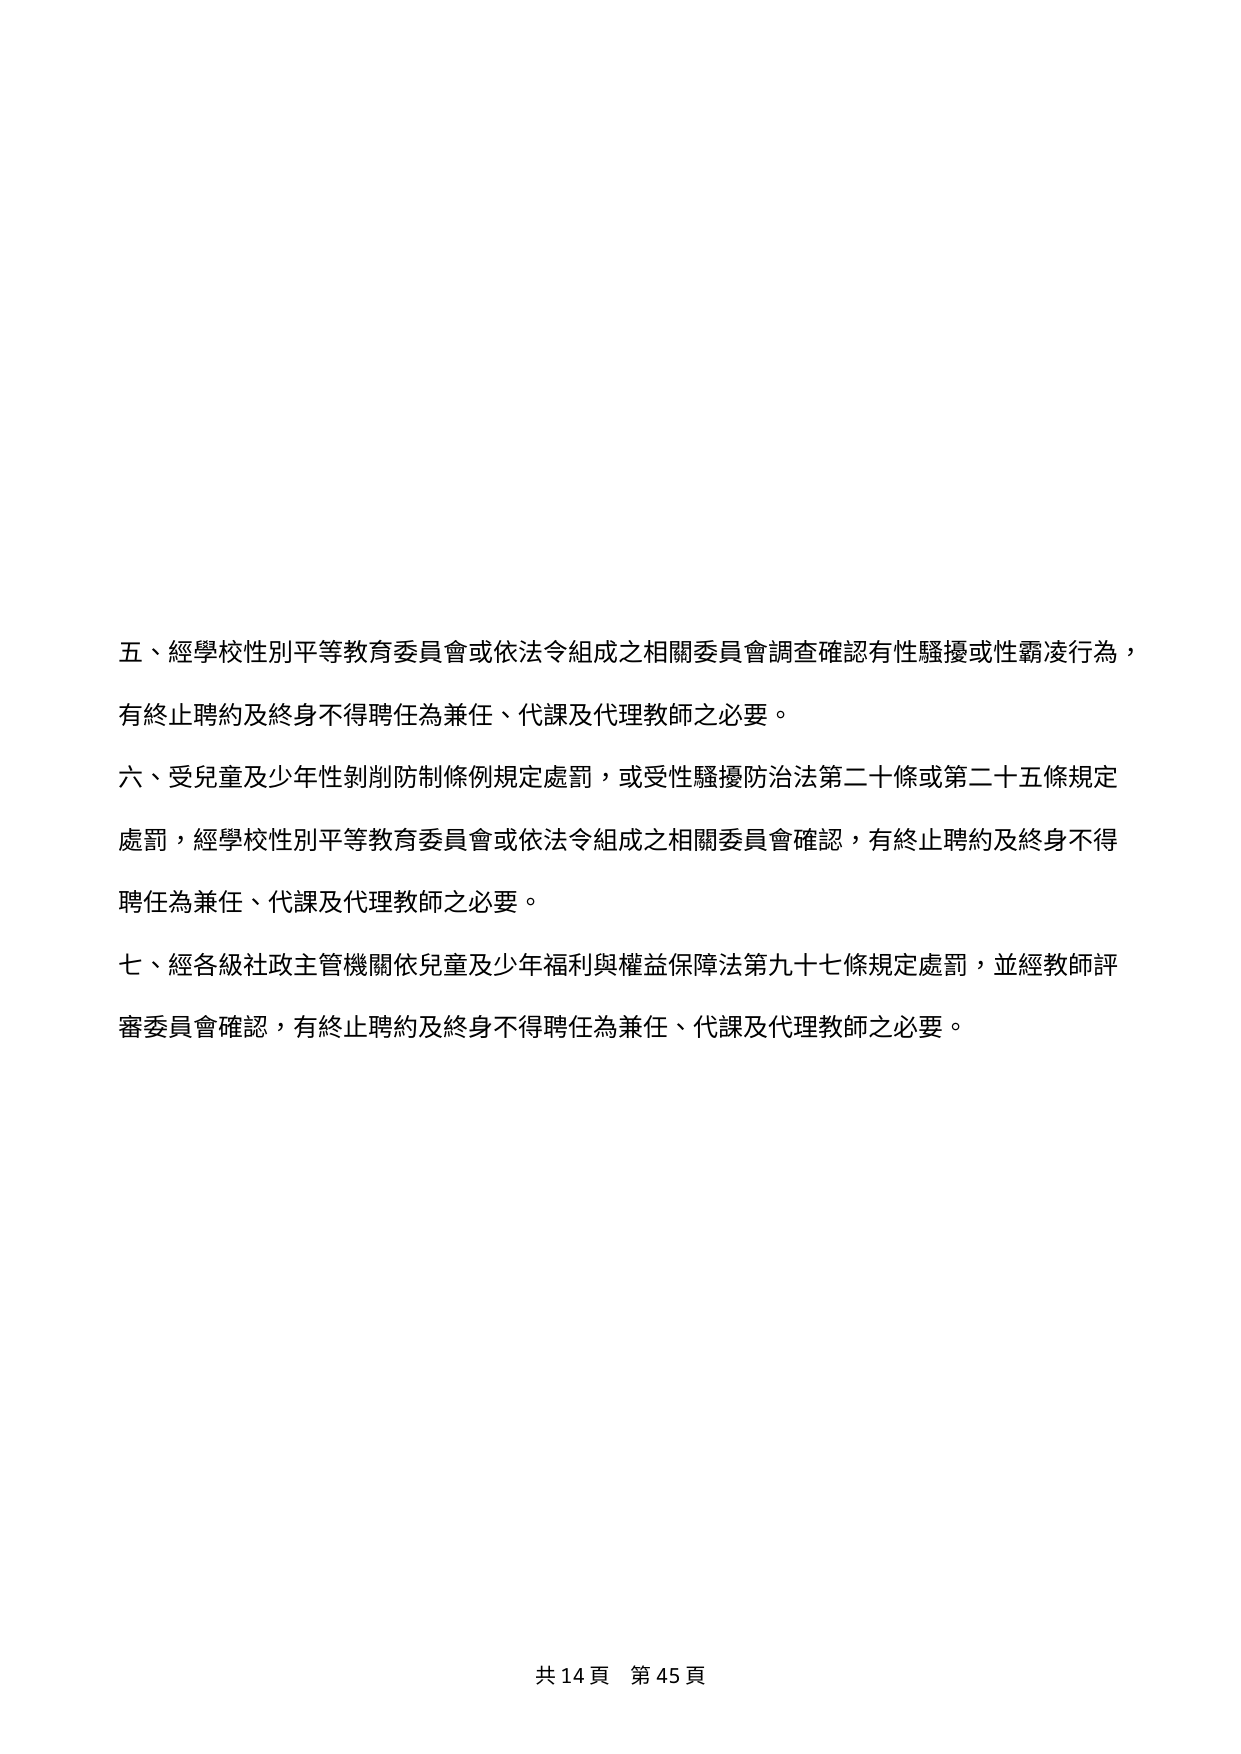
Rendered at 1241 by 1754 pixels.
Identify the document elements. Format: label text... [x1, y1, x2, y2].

text 六、受兒童及少年性剝削防制條例規定處罰，或受性騷擾防治法第二十條或第二十五條規定處罰，經學校性別平等教育委員會或依法令組成之相關委員會確認，有終止聘約及終身不得聘任為兼任、代課及代理教師之必要。 [118, 734, 1122, 922]
text 七、經各級社政主管機關依兒童及少年福利與權益保障法第九十七條規定處罰，並經教師評審委員會確認，有終止聘約及終身不得聘任為兼任、代課及代理教師之必要。 [118, 922, 1122, 1047]
text 五、經學校性別平等教育委員會或依法令組成之相關委員會調查確認有性騷擾或性霸凌行為，有終止聘約及終身不得聘任為兼任、代課及代理教師之必要。 [118, 609, 1122, 734]
